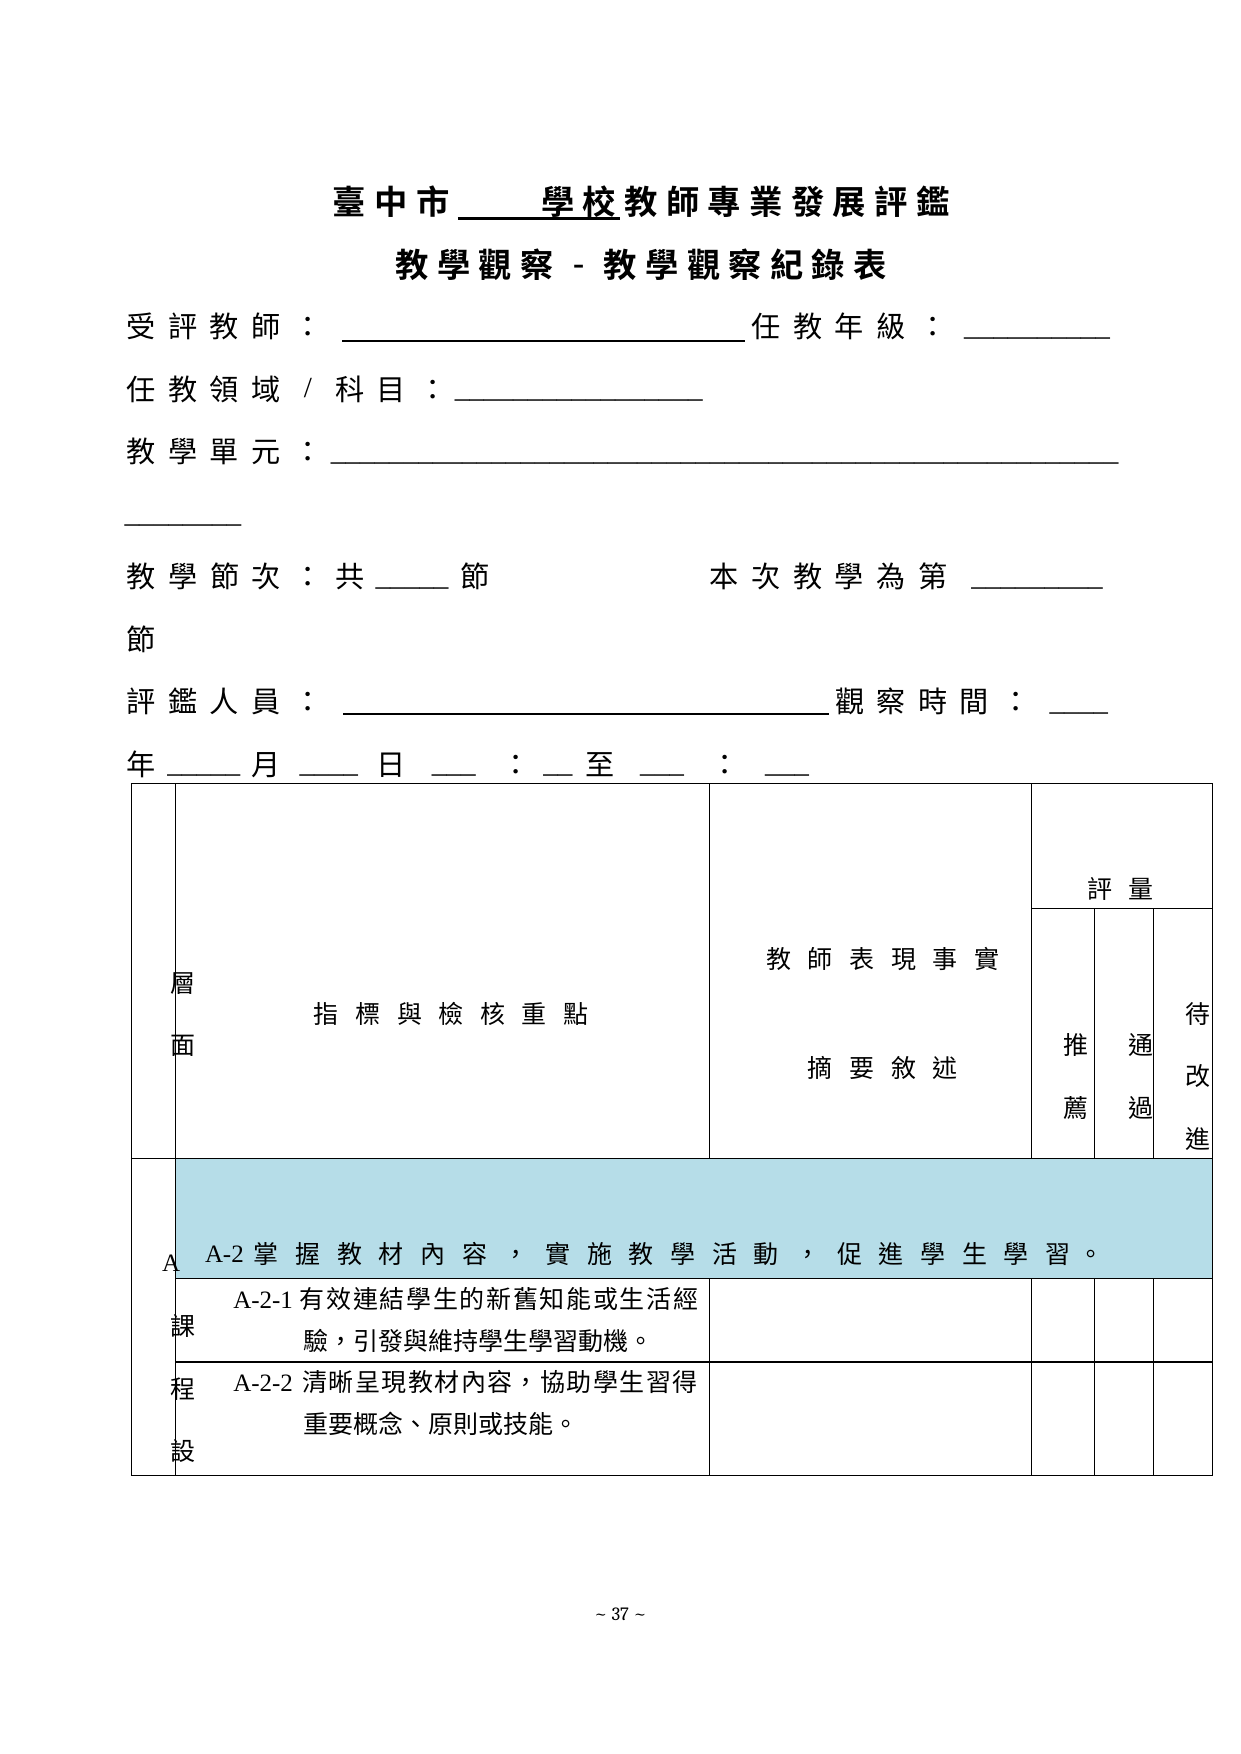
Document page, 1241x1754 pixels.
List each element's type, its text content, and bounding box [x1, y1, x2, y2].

text 評鑑人員： 觀察時間：____年_____月____日___：__至___：___ [120, 658, 1120, 783]
table_cell [1154, 1363, 1212, 1475]
text 受評教師： 任教年級：__________任教領域/科目：_________________ [120, 283, 1120, 408]
table_cell [1032, 1279, 1094, 1361]
text 臺中市 學校教師專業發展評鑑 [156, 158, 1120, 221]
table_cell A-2-1有效連結學生的新舊知能或生活經驗，引發與維持學生學習動機。 [176, 1279, 709, 1361]
text 教學節次：共_____節 本次教學為第_________節 [120, 533, 1120, 658]
table_cell 通過 [1095, 909, 1153, 1158]
table_cell [1154, 1279, 1212, 1361]
table_cell [1095, 1363, 1153, 1475]
table_header 評量 [1032, 784, 1212, 908]
table_header 層面 [132, 784, 175, 1158]
table_cell A 課 程 設 計 與 教 學 [132, 1159, 175, 1475]
table_cell A-2掌握教材內容，實施教學活動，促進學生學習。 [176, 1159, 1212, 1278]
table_cell 待改進 [1154, 909, 1212, 1158]
table_cell 推薦 [1032, 909, 1094, 1158]
table_cell [710, 1279, 1031, 1361]
table_cell [1095, 1279, 1153, 1361]
table_cell [710, 1363, 1031, 1475]
table_header 指標與檢核重點 [176, 784, 709, 1158]
table_cell [1032, 1363, 1094, 1475]
table_header 教師表現事實 摘要敘述 [710, 784, 1031, 1158]
text 教學單元：______________________________________________________________ [120, 408, 1120, 533]
text 教學觀察-教學觀察紀錄表 [156, 221, 1120, 283]
table_cell A-2-2 清晰呈現教材內容，協助學生習得重要概念、原則或技能。 [176, 1363, 709, 1475]
